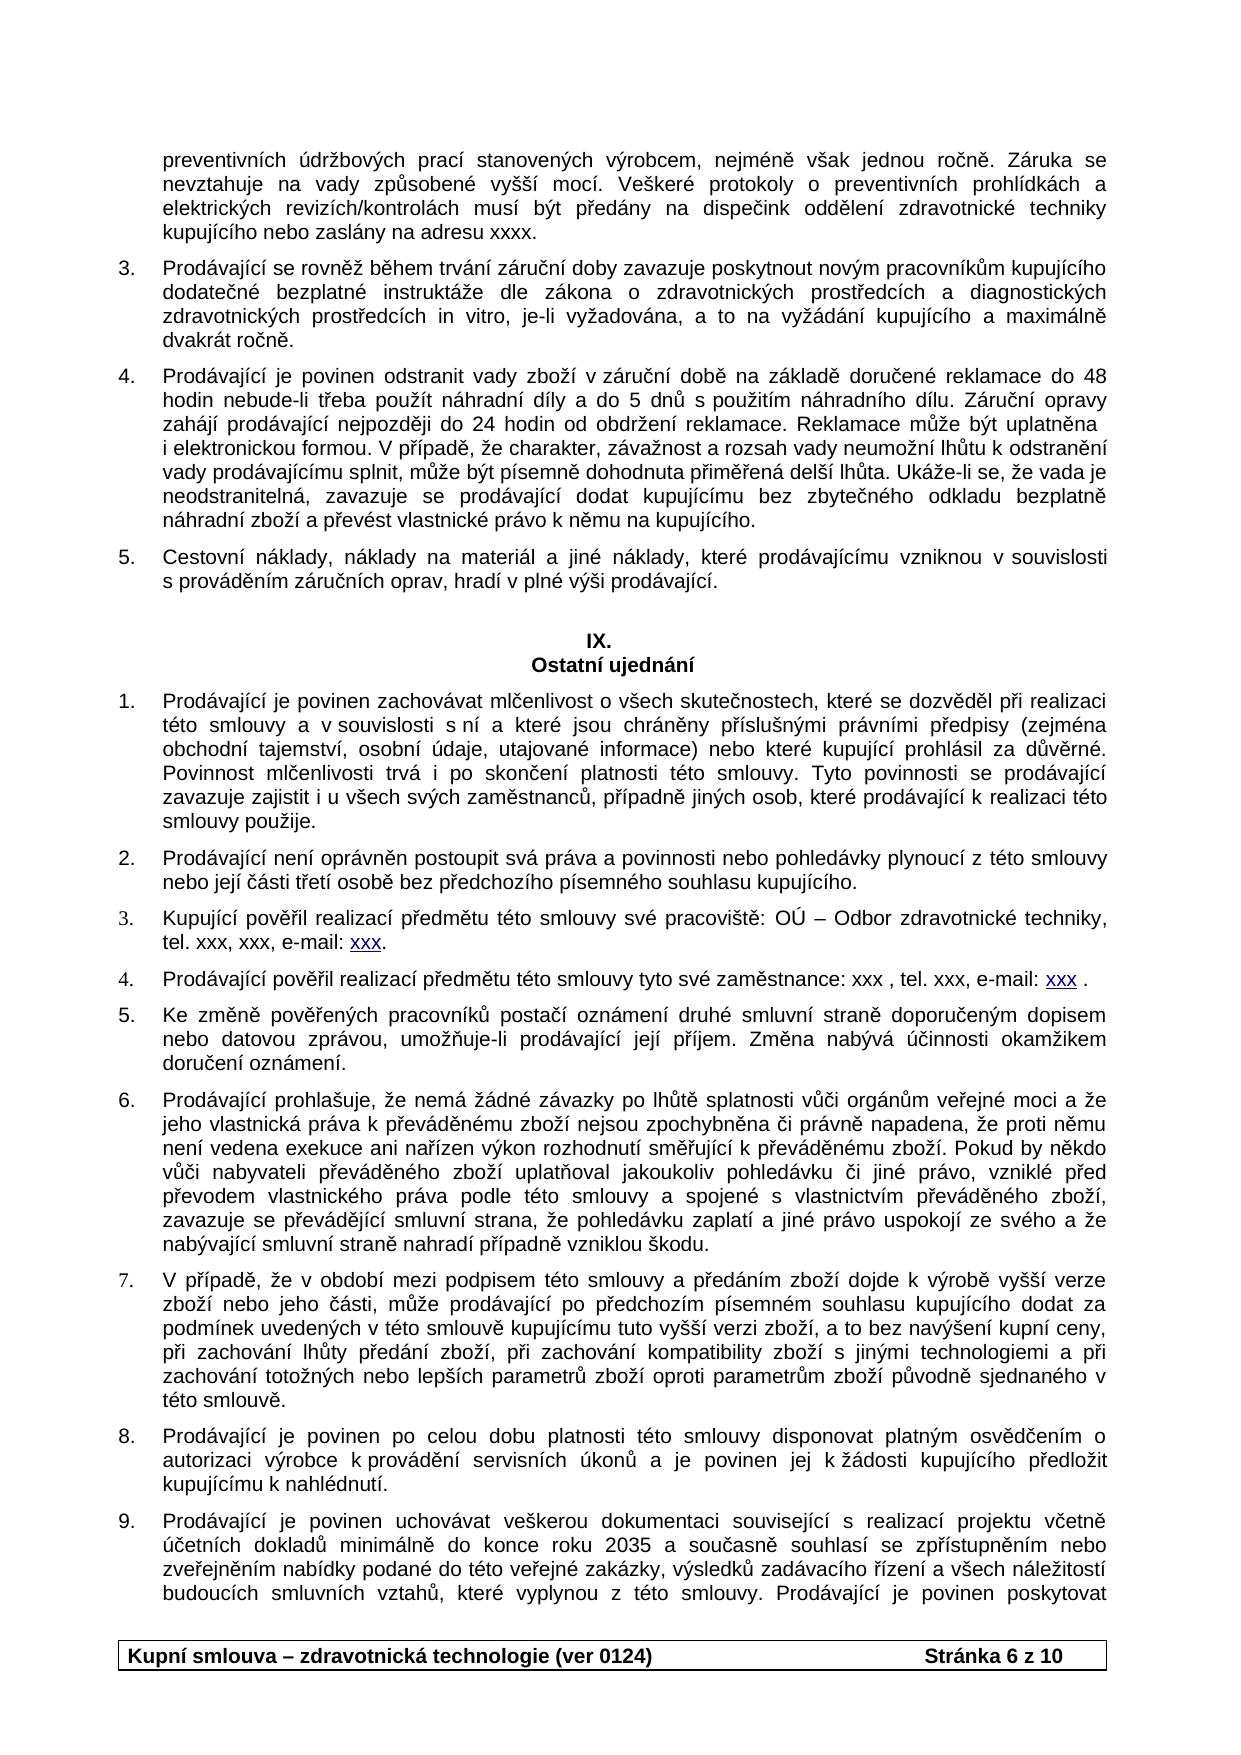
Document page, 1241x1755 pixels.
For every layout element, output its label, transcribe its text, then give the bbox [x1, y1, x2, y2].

list V případě, že v období mezi podpisem této smlouvy a předáním zboží dojde k výrobě vyšší verze zboží nebo jeho části, může prodávající po předchozím písemném souhlasu kupujícího dodat za podmínek uvedených v této smlouvě kupujícímu tuto vyšší verzi zboží, a to bez navýšení kupní ceny, při zachování lhůty předání zboží, při zachování kompatibility zboží s jinými technologiemi a při zachování totožných nebo lepších parametrů zboží oproti parametrům zboží původně sjednaného v této smlouvě. [118, 1268, 1107, 1412]
list Prodávající prohlašuje, že nemá žádné závazky po lhůtě splatnosti vůči orgánům veřejné moci a že jeho vlastnická práva k převáděnému zboží nejsou zpochybněna či právně napadena, že proti němu není vedena exekuce ani nařízen výkon rozhodnutí směřující k převáděnému zboží. Pokud by někdo vůči nabyvateli převáděného zboží uplatňoval jakoukoliv pohledávku či jiné právo, vzniklé před převodem vlastnického práva podle této smlouvy a spojené s vlastnictvím převáděného zboží, zavazuje se převádějící smluvní strana, že pohledávku zaplatí a jiné právo uspokojí ze svého a že nabývající smluvní straně nahradí případně vzniklou škodu. [118, 1088, 1107, 1255]
list Prodávající je povinen po celou dobu platnosti této smlouvy disponovat platným osvědčením o autorizaci výrobce k provádění servisních úkonů a je povinen jej k žádosti kupujícího předložit kupujícímu k nahlédnutí. [118, 1424, 1107, 1496]
list Prodávající je povinen odstranit vady zboží v záruční době na základě doručené reklamace do 48 hodin nebude-li třeba použít náhradní díly a do 5 dnů s použitím náhradního dílu. Záruční opravy zahájí prodávající nejpozději do 24 hodin od obdržení reklamace. Reklamace může být uplatněna i elektronickou formou. V případě, že charakter, závažnost a rozsah vady neumožní lhůtu k odstranění vady prodávajícímu splnit, může být písemně dohodnuta přiměřená delší lhůta. Ukáže-li se, že vada je neodstranitelná, zavazuje se prodávající dodat kupujícímu bez zbytečného odkladu bezplatně náhradní zboží a převést vlastnické právo k němu na kupujícího. [118, 364, 1107, 532]
list preventivních údržbových prací stanovených výrobcem, nejméně však jednou ročně. Záruka se nevztahuje na vady způsobené vyšší mocí. Veškeré protokoly o preventivních prohlídkách a elektrických revizích/kontrolách musí být předány na dispečink oddělení zdravotnické techniky kupujícího nebo zaslány na adresu xxxx. [118, 148, 1107, 243]
list Kupující pověřil realizací předmětu této smlouvy své pracoviště: OÚ – Odbor zdravotnické techniky, tel. xxx, xxx, e-mail: xxx. [118, 906, 1107, 954]
list Ke změně pověřených pracovníků postačí oznámení druhé smluvní straně doporučeným dopisem nebo datovou zprávou, umožňuje-li prodávající její příjem. Změna nabývá účinnosti okamžikem doručení oznámení. [118, 1003, 1107, 1075]
list Prodávající se rovněž během trvání záruční doby zavazuje poskytnout novým pracovníkům kupujícího dodatečné bezplatné instruktáže dle zákona o zdravotnických prostředcích a diagnostických zdravotnických prostředcích in vitro, je-li vyžadována, a to na vyžádání kupujícího a maximálně dvakrát ročně. [118, 256, 1107, 352]
list Prodávající není oprávněn postoupit svá práva a povinnosti nebo pohledávky plynoucí z této smlouvy nebo její části třetí osobě bez předchozího písemného souhlasu kupujícího. [118, 846, 1107, 893]
list Prodávající pověřil realizací předmětu této smlouvy tyto své zaměstnance: xxx , tel. xxx, e-mail: xxx . [118, 967, 1107, 991]
list Prodávající je povinen zachovávat mlčenlivost o všech skutečnostech, které se dozvěděl při realizaci této smlouvy a v souvislosti s ní a které jsou chráněny příslušnými právními předpisy (zejména obchodní tajemství, osobní údaje, utajované informace) nebo které kupující prohlásil za důvěrné. Povinnost mlčenlivosti trvá i po skončení platnosti této smlouvy. Tyto povinnosti se prodávající zavazuje zajistit i u všech svých zaměstnanců, případně jiných osob, které prodávající k realizaci této smlouvy použije. [118, 689, 1107, 833]
subtitle Ostatní ujednání [118, 653, 1107, 677]
list Prodávající je povinen uchovávat veškerou dokumentaci související s realizací projektu včetně účetních dokladů minimálně do konce roku 2035 a současně souhlasí se zpřístupněním nebo zveřejněním nabídky podané do této veřejné zakázky, výsledků zadávacího řízení a všech náležitostí budoucích smluvních vztahů, které vyplynou z této smlouvy. Prodávající je povinen poskytovat [118, 1509, 1107, 1604]
list Cestovní náklady, náklady na materiál a jiné náklady, které prodávajícímu vzniknou v souvislosti s prováděním záručních oprav, hradí v plné výši prodávající. [118, 544, 1107, 592]
